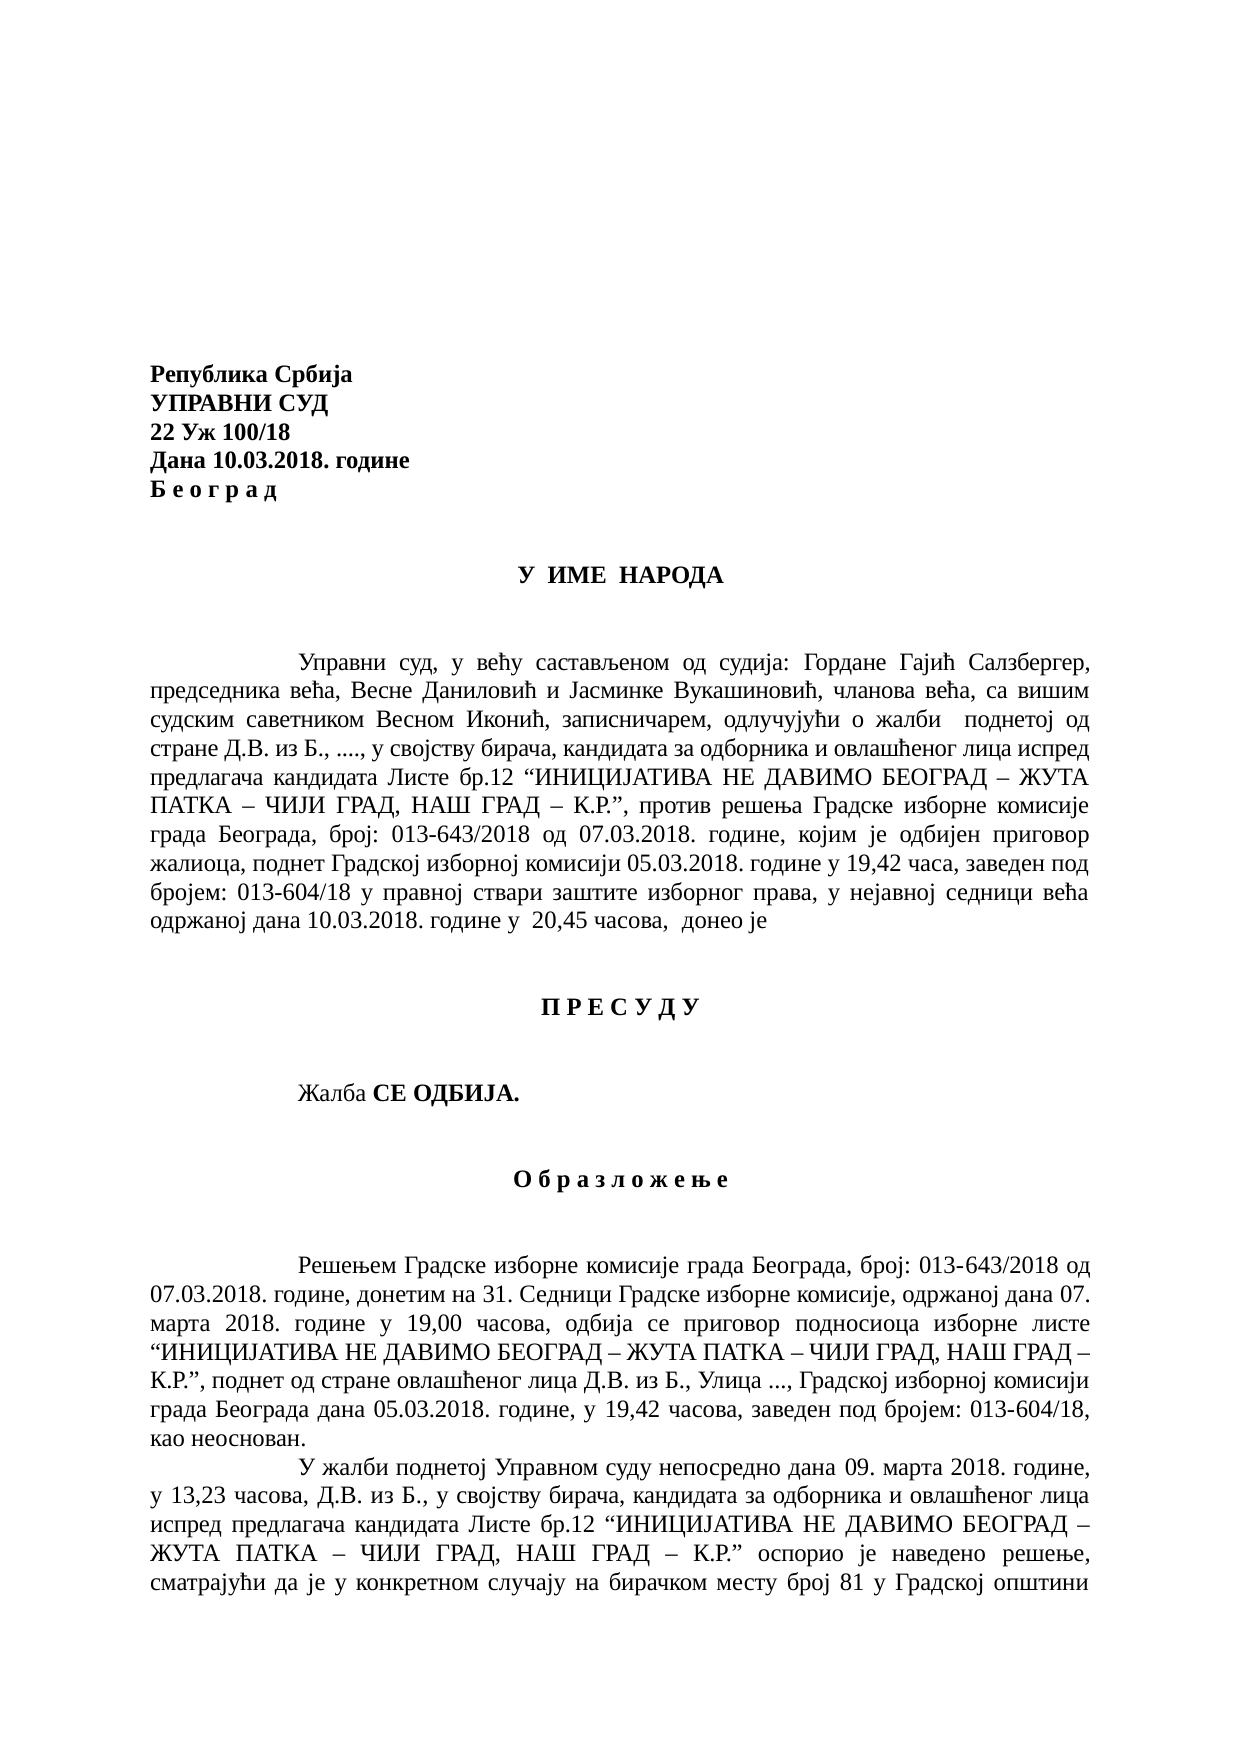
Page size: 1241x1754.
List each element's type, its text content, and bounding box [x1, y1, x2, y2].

text П Р Е С У Д У [150, 992, 1091, 1020]
text Република Србија [150, 148, 1091, 388]
text Дана 10.03.2018. године [150, 445, 1091, 474]
text Управни суд, у већу састављеном од судија: Гордане Гајић Салзбергер, председника већа, Весне Даниловић и Јасминке Вукашиновић, чланова већа, са вишим судским саветником Весном Иконић, записничарем, одлучујући о жалби поднетој од стране Д.В. из Б., ...., у својству бирача, кандидата за одборника и овлашћеног лица испред предлагача кандидата Листе бр.12 “ИНИЦИЈАТИВА НЕ ДАВИМО БЕОГРАД – ЖУТА ПАТКА – ЧИЈИ ГРАД, НАШ ГРАД – К.Р.”, против решења Градске изборне комисије града Београда, број: 013-643/2018 од 07.03.2018. године, којим је одбијен приговор жалиоца, поднет Градској изборној комисији 05.03.2018. године у 19,42 часа, заведен под бројем: 013-604/18 у правној ствари заштите изборног права, у нејавној седници већа одржаној дана 10.03.2018. године у 20,45 часова, донео је [150, 647, 1091, 934]
text О б р а з л о ж е њ е [150, 1164, 1091, 1193]
text Б е о г р а д [150, 474, 1091, 503]
text У жалби поднетој Управном суду непосредно дана 09. марта 2018. године, у 13,23 часова, Д.В. из Б., у својству бирача, кандидата за одборника и овлашћеног лица испред предлагача кандидата Листе бр.12 “ИНИЦИЈАТИВА НЕ ДАВИМО БЕОГРАД – ЖУТА ПАТКА – ЧИЈИ ГРАД, НАШ ГРАД – К.Р.” оспорио је наведено решење, сматрајући да је у конкретном случају на бирачком месту број 81 у Градској општини [150, 1452, 1091, 1595]
text 22 Уж 100/18 [150, 417, 1091, 445]
text У ИМЕ НАРОДА [150, 560, 1091, 589]
text Решењем Градске изборне комисије града Београда, број: 013-643/2018 од 07.03.2018. године, донетим на 31. Седници Градске изборне комисије, одржаној дана 07. марта 2018. године у 19,00 часова, одбија се приговор подносиоца изборне листе “ИНИЦИЈАТИВА НЕ ДАВИМО БЕОГРАД – ЖУТА ПАТКА – ЧИЈИ ГРАД, НАШ ГРАД – К.Р.”, поднет од стране овлашћеног лица Д.В. из Б., Улица ..., Градској изборној комисији града Београда дана 05.03.2018. године, у 19,42 часова, заведен под бројем: 013-604/18, као неоснован. [150, 1250, 1091, 1452]
text УПРАВНИ СУД [150, 388, 1091, 417]
text Жалба СЕ ОДБИЈА. [150, 1078, 1091, 1107]
